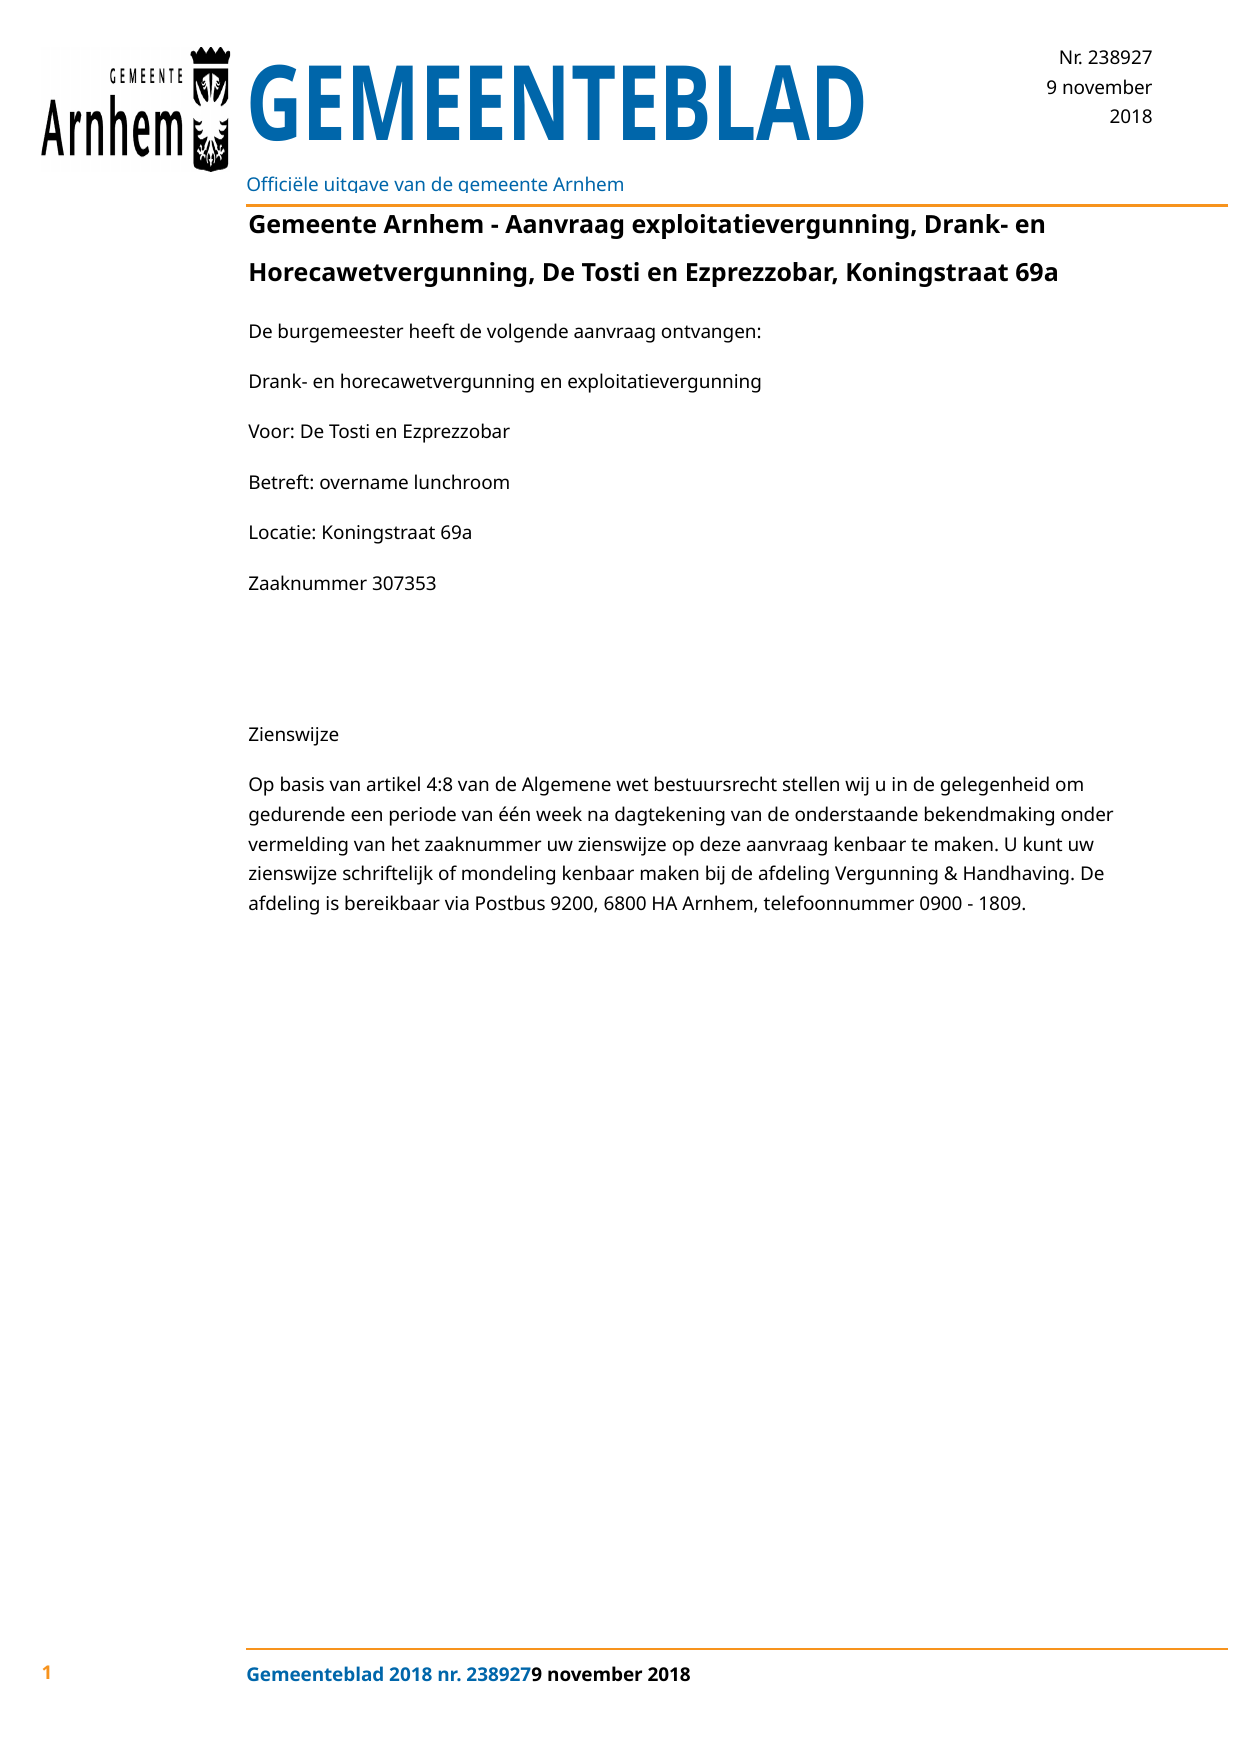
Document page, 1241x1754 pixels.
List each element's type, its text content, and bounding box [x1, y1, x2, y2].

text Drank- en horecawetvergunning en exploitatievergunning [248, 368, 1152, 394]
text Zaaknummer 307353 [248, 570, 1152, 596]
text Locatie: Koningstraat 69a [248, 519, 1152, 545]
text Betreft: overname lunchroom [248, 469, 1152, 495]
text Zienswijze [248, 721, 1152, 747]
text De burgemeester heeft de volgende aanvraag ontvangen: [248, 318, 1152, 344]
picture [41, 47, 231, 172]
text Op basis van artikel 4:8 van de Algemene wet bestuursrecht stellen wij u in de gelegenheid om gedurende een periode van één week na dagtekening van de onderstaande bekendmaking onder vermelding van het zaaknummer uw zienswijze op deze aanvraag kenbaar te maken. U kunt uw zienswijze schriftelijk of mondeling kenbaar maken bij de afdeling Vergunning & Handhaving. De afdeling is bereikbaar via Postbus 9200, 6800 HA Arnhem, telefoonnummer 0900 - 1809. [248, 772, 1152, 916]
text Gemeente Arnhem - Aanvraag exploitatievergunning, Drank- en Horecawetvergunning, De Tosti en Ezprezzobar, Koningstraat 69a [248, 207, 1152, 288]
text Voor: De Tosti en Ezprezzobar [248, 419, 1152, 444]
